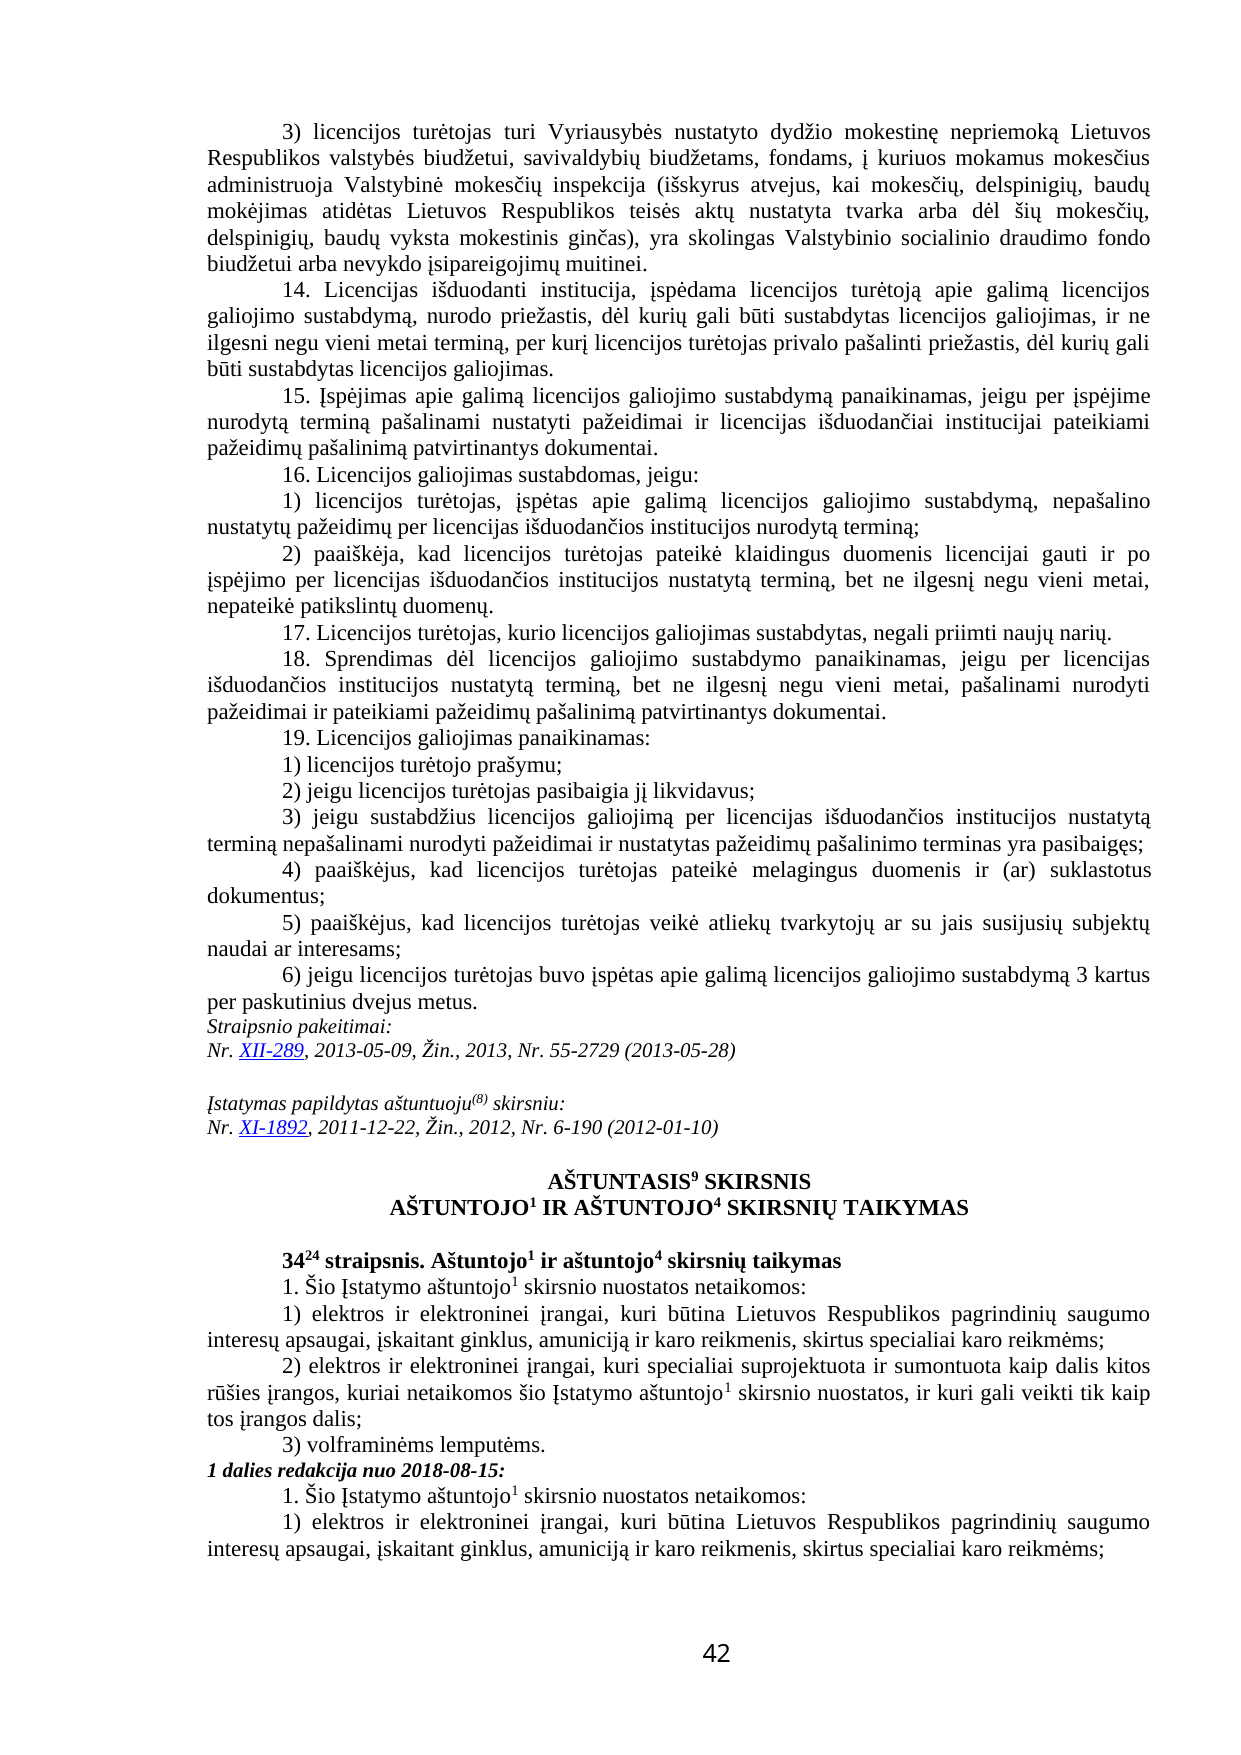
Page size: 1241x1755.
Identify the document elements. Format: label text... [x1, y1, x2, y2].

text 1) elektros ir elektroninei įrangai, kuri būtina Lietuvos Respublikos pagrindinių saugumo interesų apsaugai, įskaitant ginklus, amuniciją ir karo reikmenis, skirtus specialiai karo reikmėms; [207, 1300, 1152, 1352]
text 3) volframinėms lemputėms. [207, 1431, 1152, 1458]
text Nr. XII-289, 2013-05-09, Žin., 2013, Nr. 55-2729 (2013-05-28) [207, 1038, 1152, 1062]
text Nr. XI-1892, 2011-12-22, Žin., 2012, Nr. 6-190 (2012-01-10) [207, 1115, 1152, 1139]
text 1. Šio Įstatymo aštuntojo1 skirsnio nuostatos netaikomos: [207, 1482, 1152, 1508]
text 1) elektros ir elektroninei įrangai, kuri būtina Lietuvos Respublikos pagrindinių saugumo interesų apsaugai, įskaitant ginklus, amuniciją ir karo reikmenis, skirtus specialiai karo reikmėms; [207, 1508, 1152, 1561]
text 2) paaiškėja, kad licencijos turėtojas pateikė klaidingus duomenis licencijai gauti ir po įspėjimo per licencijas išduodančios institucijos nustatytą terminą, bet ne ilgesnį negu vieni metai, nepateikė patikslintų duomenų. [207, 540, 1152, 619]
text Įstatymas papildytas aštuntuoju(8) skirsniu: [207, 1091, 1152, 1115]
text 1. Šio Įstatymo aštuntojo1 skirsnio nuostatos netaikomos: [207, 1273, 1152, 1300]
text 14. Licencijas išduodanti institucija, įspėdama licencijos turėtoją apie galimą licencijos galiojimo sustabdymą, nurodo priežastis, dėl kurių gali būti sustabdytas licencijos galiojimas, ir ne ilgesni negu vieni metai terminą, per kurį licencijos turėtojas privalo pašalinti priežastis, dėl kurių gali būti sustabdytas licencijos galiojimas. [207, 276, 1152, 382]
text 1) licencijos turėtojas, įspėtas apie galimą licencijos galiojimo sustabdymą, nepašalino nustatytų pažeidimų per licencijas išduodančios institucijos nurodytą terminą; [207, 487, 1152, 540]
text 5) paaiškėjus, kad licencijos turėtojas veikė atliekų tvarkytojų ar su jais susijusių subjektų naudai ar interesams; [207, 909, 1152, 961]
text 15. Įspėjimas apie galimą licencijos galiojimo sustabdymą panaikinamas, jeigu per įspėjime nurodytą terminą pašalinami nustatyti pažeidimai ir licencijas išduodančiai institucijai pateikiami pažeidimų pašalinimą patvirtinantys dokumentai. [207, 382, 1152, 461]
text 18. Sprendimas dėl licencijos galiojimo sustabdymo panaikinamas, jeigu per licencijas išduodančios institucijos nustatytą terminą, bet ne ilgesnį negu vieni metai, pašalinami nurodyti pažeidimai ir pateikiami pažeidimų pašalinimą patvirtinantys dokumentai. [207, 645, 1152, 724]
text 3424 straipsnis. Aštuntojo1 ir aštuntojo4 skirsnių taikymas [207, 1247, 1152, 1273]
text 1 dalies redakcija nuo 2018-08-15: [207, 1458, 1152, 1482]
text 3) jeigu sustabdžius licencijos galiojimą per licencijas išduodančios institucijos nustatytą terminą nepašalinami nurodyti pažeidimai ir nustatytas pažeidimų pašalinimo terminas yra pasibaigęs; [207, 803, 1152, 856]
text AŠTUNTASIS9 SKIRSNIS [207, 1168, 1152, 1194]
text 17. Licencijos turėtojas, kurio licencijos galiojimas sustabdytas, negali priimti naujų narių. [207, 619, 1152, 645]
text 6) jeigu licencijos turėtojas buvo įspėtas apie galimą licencijos galiojimo sustabdymą 3 kartus per paskutinius dvejus metus. [207, 961, 1152, 1014]
text 16. Licencijos galiojimas sustabdomas, jeigu: [207, 461, 1152, 487]
text 19. Licencijos galiojimas panaikinamas: [207, 724, 1152, 751]
text Straipsnio pakeitimai: [207, 1014, 1152, 1038]
text AŠTUNTOJO1 IR AŠTUNTOJO4 SKIRSNIŲ TAIKYMAS [207, 1194, 1152, 1221]
text 4) paaiškėjus, kad licencijos turėtojas pateikė melagingus duomenis ir (ar) suklastotus dokumentus; [207, 856, 1152, 909]
text 2) elektros ir elektroninei įrangai, kuri specialiai suprojektuota ir sumontuota kaip dalis kitos rūšies įrangos, kuriai netaikomos šio Įstatymo aštuntojo1 skirsnio nuostatos, ir kuri gali veikti tik kaip tos įrangos dalis; [207, 1352, 1152, 1431]
text 2) jeigu licencijos turėtojas pasibaigia jį likvidavus; [207, 777, 1152, 803]
text 3) licencijos turėtojas turi Vyriausybės nustatyto dydžio mokestinę nepriemoką Lietuvos Respublikos valstybės biudžetui, savivaldybių biudžetams, fondams, į kuriuos mokamus mokesčius administruoja Valstybinė mokesčių inspekcija (išskyrus atvejus, kai mokesčių, delspinigių, baudų mokėjimas atidėtas Lietuvos Respublikos teisės aktų nustatyta tvarka arba dėl šių mokesčių, delspinigių, baudų vyksta mokestinis ginčas), yra skolingas Valstybinio socialinio draudimo fondo biudžetui arba nevykdo įsipareigojimų muitinei. [207, 118, 1152, 276]
text 1) licencijos turėtojo prašymu; [207, 751, 1152, 777]
